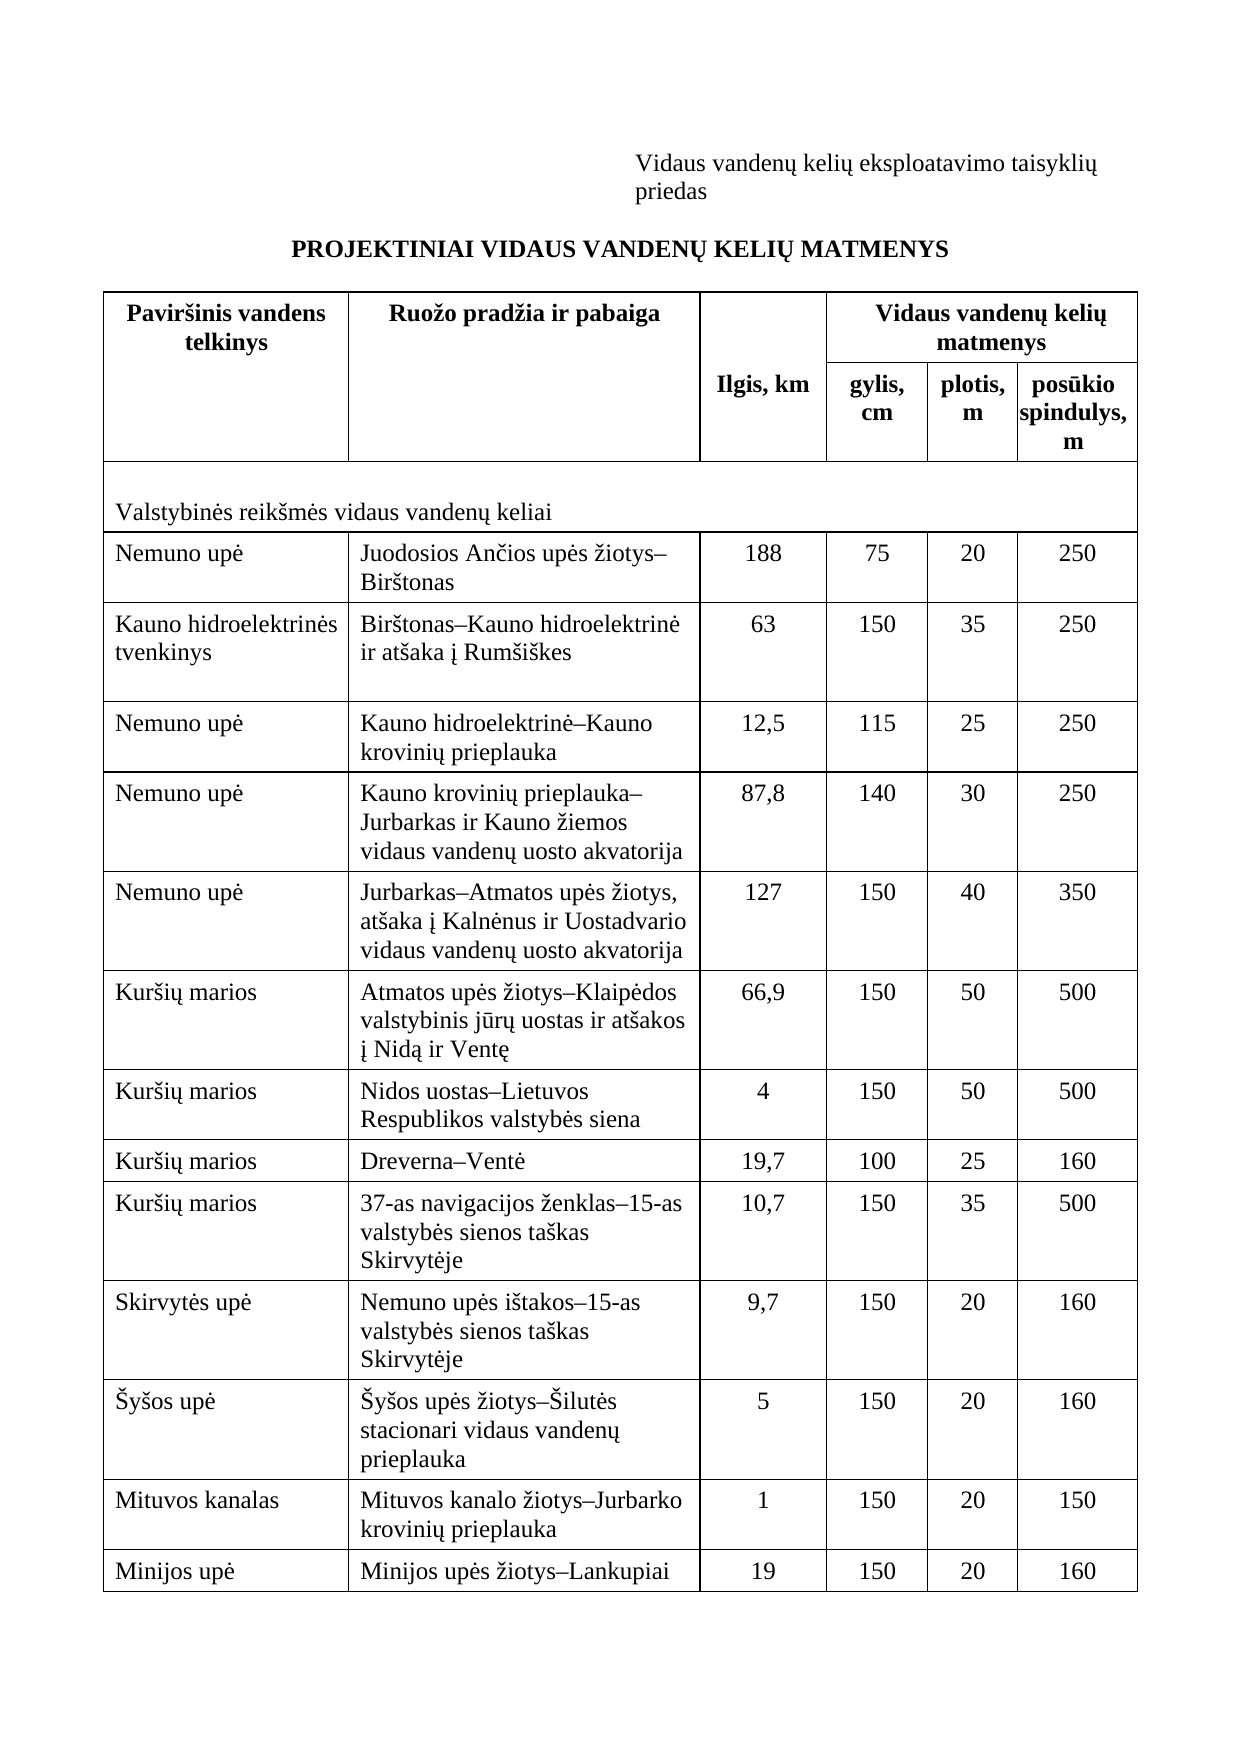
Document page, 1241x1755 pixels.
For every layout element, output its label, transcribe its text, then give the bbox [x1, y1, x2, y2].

table_cell 150 [827, 1550, 927, 1591]
table_cell 37-as navigacijos ženklas–15-as valstybės sienos taškas Skirvytėje [349, 1182, 699, 1280]
table_cell 127 [701, 872, 826, 970]
table_cell 87,8 [701, 773, 826, 871]
table_cell Birštonas–Kauno hidroelektrinė ir atšaka į Rumšiškes [349, 603, 699, 701]
table_cell 66,9 [701, 971, 826, 1069]
table_cell 150 [827, 971, 927, 1069]
table_cell 50 [928, 1070, 1017, 1139]
table_cell Nemuno upės ištakos–15-as valstybės sienos taškas Skirvytėje [349, 1281, 699, 1379]
text Vidaus vandenų kelių eksploatavimo taisyklių [103, 148, 1137, 176]
table_cell 150 [827, 1070, 927, 1139]
table_cell Minijos upė [104, 1550, 348, 1591]
table_cell gylis, cm [827, 363, 927, 461]
table_cell 150 [827, 872, 927, 970]
table_cell 250 [1018, 773, 1137, 871]
table_cell Kauno krovinių prieplauka–Jurbarkas ir Kauno žiemos vidaus vandenų uosto akvatorija [349, 773, 699, 871]
table_cell 160 [1018, 1380, 1137, 1478]
table_cell 250 [1018, 702, 1137, 771]
table_cell Nemuno upė [104, 872, 348, 970]
table_cell Kuršių marios [104, 1140, 348, 1181]
table_cell 250 [1018, 603, 1137, 701]
table_cell 150 [827, 1380, 927, 1478]
table_cell 75 [827, 533, 927, 602]
table_cell 9,7 [701, 1281, 826, 1379]
table_cell 100 [827, 1140, 927, 1181]
text priedas [103, 176, 1137, 205]
table_cell 5 [701, 1380, 826, 1478]
table_header Vidaus vandenų kelių matmenys [827, 293, 1137, 362]
table_cell 115 [827, 702, 927, 771]
table_cell 25 [928, 702, 1017, 771]
table_cell Skirvytės upė [104, 1281, 348, 1379]
table_header [701, 293, 826, 362]
table_cell 160 [1018, 1550, 1137, 1591]
table_cell 500 [1018, 1070, 1137, 1139]
table_cell Valstybinės reikšmės vidaus vandenų keliai [104, 462, 1137, 531]
table_cell Kauno hidroelektrinė–Kauno krovinių prieplauka [349, 702, 699, 771]
table_header Paviršinis vandens telkinys [104, 293, 348, 461]
table_cell 63 [701, 603, 826, 701]
table_cell 20 [928, 1380, 1017, 1478]
table_cell 500 [1018, 1182, 1137, 1280]
table_cell posūkio spindulys, m [1018, 363, 1137, 461]
table_cell plotis, m [928, 363, 1017, 461]
table_cell Nemuno upė [104, 773, 348, 871]
table_cell Atmatos upės žiotys–Klaipėdos valstybinis jūrų uostas ir atšakos į Nidą ir Ventę [349, 971, 699, 1069]
table_cell 150 [827, 1480, 927, 1549]
table_cell 140 [827, 773, 927, 871]
table_cell 500 [1018, 971, 1137, 1069]
table_cell Šyšos upė [104, 1380, 348, 1478]
table_cell Minijos upės žiotys–Lankupiai [349, 1550, 699, 1591]
table_cell 250 [1018, 533, 1137, 602]
table_cell 350 [1018, 872, 1137, 970]
table_cell 20 [928, 1480, 1017, 1549]
table_cell 160 [1018, 1140, 1137, 1181]
table_cell Nemuno upė [104, 702, 348, 771]
table_cell Dreverna–Ventė [349, 1140, 699, 1181]
table_cell 30 [928, 773, 1017, 871]
table_cell 150 [827, 1281, 927, 1379]
table_cell Juodosios Ančios upės žiotys–Birštonas [349, 533, 699, 602]
table_header Ruožo pradžia ir pabaiga [349, 293, 699, 461]
table_cell 35 [928, 1182, 1017, 1280]
table_cell Nemuno upė [104, 533, 348, 602]
table_cell 20 [928, 1281, 1017, 1379]
table_cell 19,7 [701, 1140, 826, 1181]
table_cell 25 [928, 1140, 1017, 1181]
table_cell 20 [928, 533, 1017, 602]
table_cell Kauno hidroelektrinės tvenkinys [104, 603, 348, 701]
table_cell Mituvos kanalo žiotys–Jurbarko krovinių prieplauka [349, 1480, 699, 1549]
table_cell 150 [827, 603, 927, 701]
table_cell 20 [928, 1550, 1017, 1591]
table_cell Jurbarkas–Atmatos upės žiotys, atšaka į Kalnėnus ir Uostadvario vidaus vandenų uosto akvatorija [349, 872, 699, 970]
table_cell Šyšos upės žiotys–Šilutės stacionari vidaus vandenų prieplauka [349, 1380, 699, 1478]
table_cell Mituvos kanalas [104, 1480, 348, 1549]
table_cell 35 [928, 603, 1017, 701]
table_cell 188 [701, 533, 826, 602]
table_cell Ilgis, km [701, 362, 826, 461]
table_cell 50 [928, 971, 1017, 1069]
table_cell Kuršių marios [104, 971, 348, 1069]
table_cell 19 [701, 1550, 826, 1591]
table_cell 40 [928, 872, 1017, 970]
table_cell 160 [1018, 1281, 1137, 1379]
table_cell 4 [701, 1070, 826, 1139]
text PROJEKTINIAI VIDAUS VANDENŲ KELIŲ MATMENYS [103, 234, 1137, 263]
table_cell 150 [827, 1182, 927, 1280]
table_cell Nidos uostas–Lietuvos Respublikos valstybės siena [349, 1070, 699, 1139]
table_cell 10,7 [701, 1182, 826, 1280]
table_cell 1 [701, 1480, 826, 1549]
table_cell 150 [1018, 1480, 1137, 1549]
table_cell 12,5 [701, 702, 826, 771]
table_cell Kuršių marios [104, 1070, 348, 1139]
table_cell Kuršių marios [104, 1182, 348, 1280]
